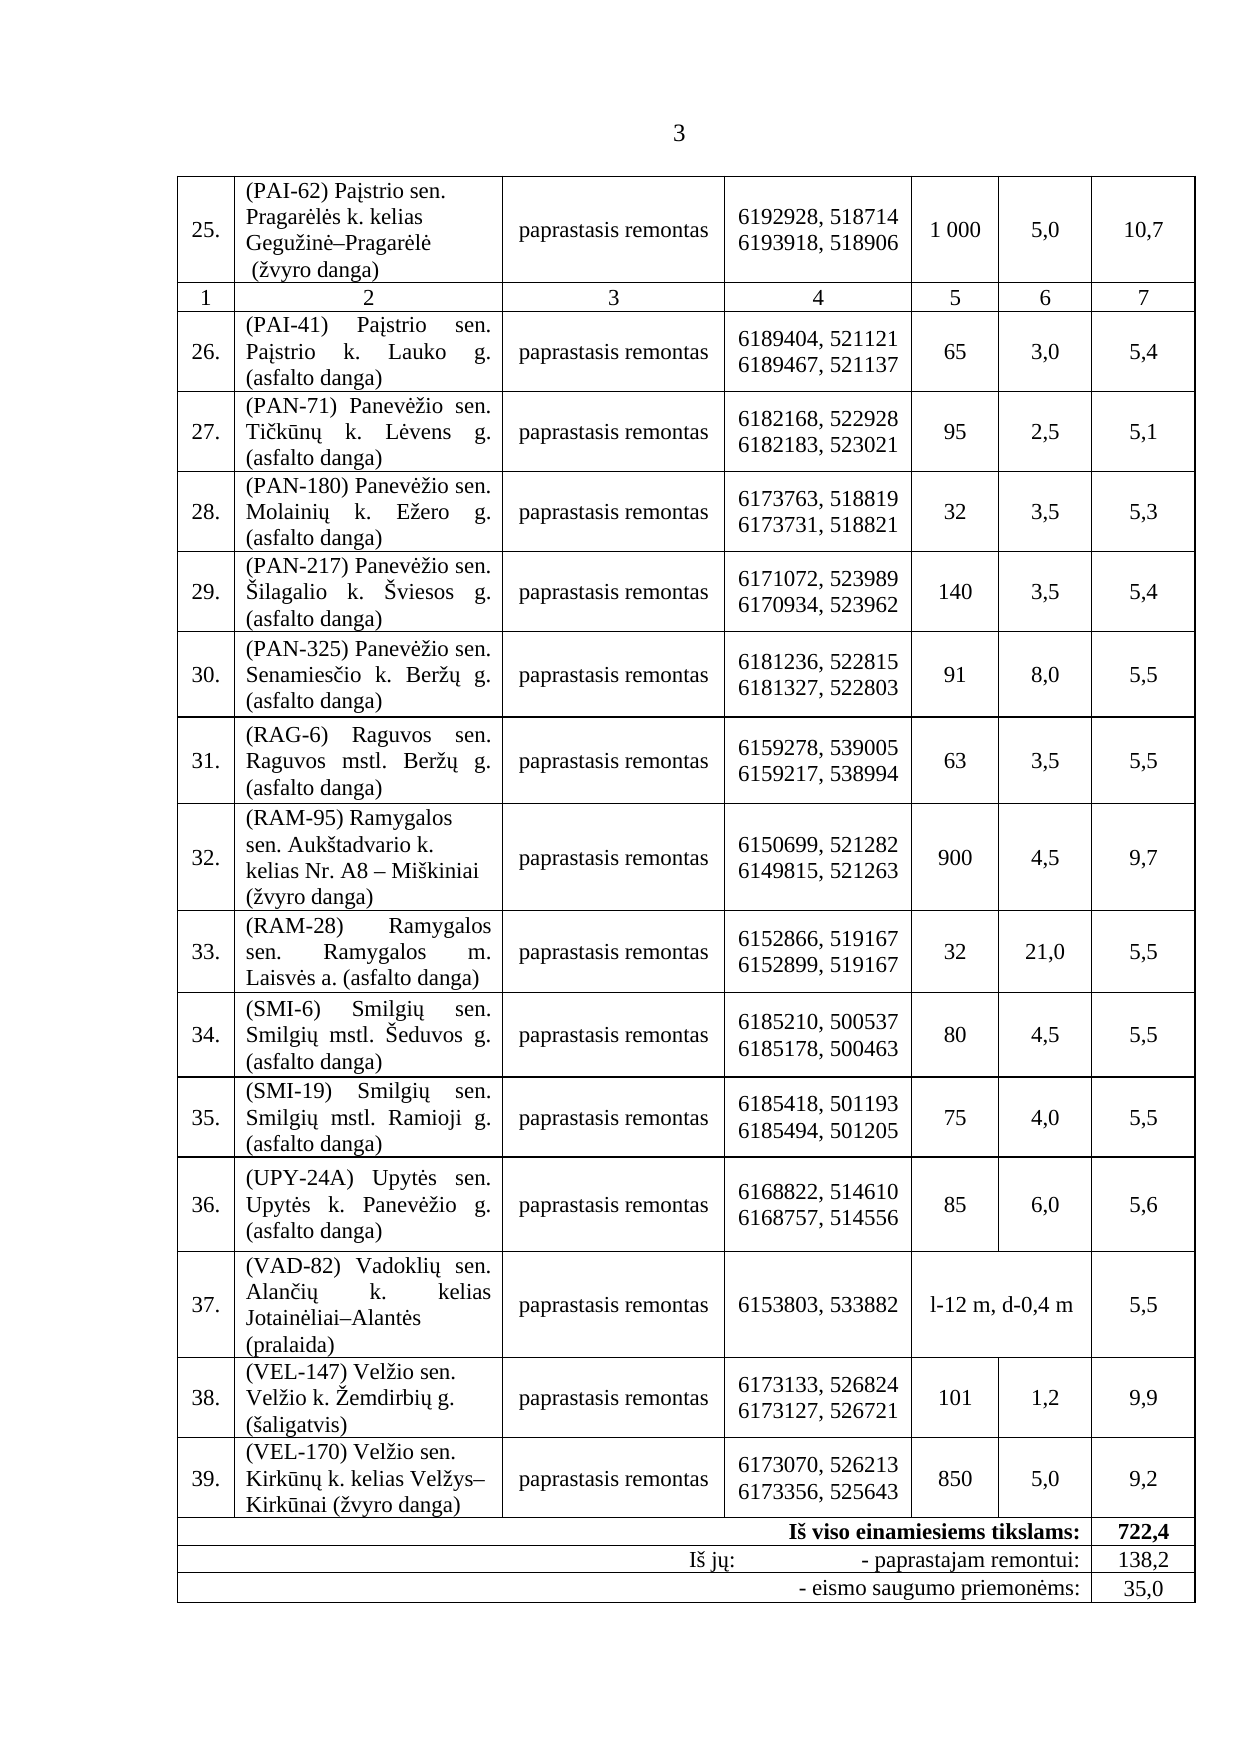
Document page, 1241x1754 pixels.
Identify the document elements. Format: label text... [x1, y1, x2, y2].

table_cell 6181236, 522815 6181327, 522803 [725, 632, 911, 716]
table_cell 27. [178, 392, 234, 471]
table_cell 140 [912, 552, 998, 631]
table_cell 6173133, 526824 6173127, 526721 [725, 1358, 911, 1437]
table_cell 3,5 [999, 552, 1091, 631]
table_cell 38. [178, 1358, 234, 1437]
table_cell 4,0 [999, 1078, 1091, 1156]
table_cell 30. [178, 632, 234, 716]
table_cell paprastasis remontas [503, 1158, 724, 1251]
table_cell (UPY-24A) Upytės sen. Upytės k. Panevėžio g. (asfalto danga) [235, 1158, 502, 1251]
table_cell 7 [1092, 283, 1194, 311]
table_cell paprastasis remontas [503, 993, 724, 1076]
table_cell 1 [178, 283, 234, 311]
table_cell Iš viso einamiesiems tikslams: [178, 1518, 1091, 1545]
table_cell paprastasis remontas [503, 552, 724, 631]
table_cell 1,2 [999, 1358, 1091, 1437]
table_cell 101 [912, 1358, 998, 1437]
table_cell paprastasis remontas [503, 1438, 724, 1517]
table_cell 5,5 [1092, 993, 1194, 1076]
table_cell paprastasis remontas [503, 1078, 724, 1156]
table_cell 5,3 [1092, 472, 1194, 551]
table_cell 91 [912, 632, 998, 716]
table_cell - eismo saugumo priemonėms: [178, 1573, 1091, 1602]
table_cell (PAN-180) Panevėžio sen. Molainių k. Ežero g. (asfalto danga) [235, 472, 502, 551]
table_cell paprastasis remontas [503, 911, 724, 992]
table_cell 2,5 [999, 392, 1091, 471]
table_cell paprastasis remontas [503, 1252, 724, 1357]
table_cell paprastasis remontas [503, 632, 724, 716]
table_cell 6,0 [999, 1158, 1091, 1251]
table_cell 32. [178, 804, 234, 910]
table_cell 138,2 [1092, 1546, 1194, 1572]
table_cell paprastasis remontas [503, 392, 724, 471]
table_cell 95 [912, 392, 998, 471]
table_cell 9,9 [1092, 1358, 1194, 1437]
table_cell 34. [178, 993, 234, 1076]
table_cell 80 [912, 993, 998, 1076]
table_cell 5,5 [1092, 1252, 1194, 1357]
table_cell 75 [912, 1078, 998, 1156]
table_cell 6 [999, 283, 1091, 311]
table_cell 2 [235, 283, 502, 311]
table_cell 5,5 [1092, 632, 1194, 716]
table_cell 63 [912, 718, 998, 803]
table_cell 39. [178, 1438, 234, 1517]
table_cell 5,5 [1092, 718, 1194, 803]
table_cell paprastasis remontas [503, 804, 724, 910]
table_cell 6185418, 501193 6185494, 501205 [725, 1078, 911, 1156]
table_cell 28. [178, 472, 234, 551]
table_cell 1 000 [912, 177, 998, 282]
table_cell 6150699, 521282 6149815, 521263 [725, 804, 911, 910]
table_cell 6171072, 523989 6170934, 523962 [725, 552, 911, 631]
table_cell 32 [912, 472, 998, 551]
table_cell 6168822, 514610 6168757, 514556 [725, 1158, 911, 1251]
table_cell 6189404, 521121 6189467, 521137 [725, 312, 911, 391]
table_cell paprastasis remontas [503, 312, 724, 391]
table_cell 6182168, 522928 6182183, 523021 [725, 392, 911, 471]
table_cell 10,7 [1092, 177, 1194, 282]
table_cell 3,5 [999, 472, 1091, 551]
table_cell 850 [912, 1438, 998, 1517]
table_cell 900 [912, 804, 998, 910]
table_cell 35. [178, 1078, 234, 1156]
table_cell 25. [178, 177, 234, 282]
table_cell (RAG-6) Raguvos sen. Raguvos mstl. Beržų g. (asfalto danga) [235, 718, 502, 803]
table_cell (VEL-170) Velžio sen. Kirkūnų k. kelias Velžys–Kirkūnai (žvyro danga) [235, 1438, 502, 1517]
table_cell l-12 m, d-0,4 m [912, 1252, 1091, 1357]
table_cell 6159278, 539005 6159217, 538994 [725, 718, 911, 803]
table_cell (PAN-325) Panevėžio sen. Senamiesčio k. Beržų g. (asfalto danga) [235, 632, 502, 716]
table_cell 5,5 [1092, 911, 1194, 992]
table_cell 35,0 [1092, 1573, 1194, 1602]
table_cell paprastasis remontas [503, 177, 724, 282]
table_cell 5,0 [999, 177, 1091, 282]
table_cell 31. [178, 718, 234, 803]
table_cell (PAN-71) Panevėžio sen. Tičkūnų k. Lėvens g. (asfalto danga) [235, 392, 502, 471]
table_cell paprastasis remontas [503, 472, 724, 551]
table_cell 36. [178, 1158, 234, 1251]
table_cell 32 [912, 911, 998, 992]
table_cell 5,4 [1092, 552, 1194, 631]
table_cell (PAI-62) Paįstrio sen. Pragarėlės k. kelias Gegužinė–Pragarėlė (žvyro danga) [235, 177, 502, 282]
table_cell 6173763, 518819 6173731, 518821 [725, 472, 911, 551]
table_cell 6173070, 526213 6173356, 525643 [725, 1438, 911, 1517]
table_cell 6152866, 519167 6152899, 519167 [725, 911, 911, 992]
table_cell 5,6 [1092, 1158, 1194, 1251]
table_cell (SMI-19) Smilgių sen. Smilgių mstl. Ramioji g. (asfalto danga) [235, 1078, 502, 1156]
table_cell 9,2 [1092, 1438, 1194, 1517]
table_cell 33. [178, 911, 234, 992]
table_cell 3 [503, 283, 724, 311]
table_cell 21,0 [999, 911, 1091, 992]
table_cell paprastasis remontas [503, 1358, 724, 1437]
table_cell Iš jų: - paprastajam remontui: [178, 1546, 1091, 1572]
table_cell 5,4 [1092, 312, 1194, 391]
table_cell 8,0 [999, 632, 1091, 716]
table_cell 26. [178, 312, 234, 391]
table_cell 4,5 [999, 993, 1091, 1076]
table_cell 6185210, 500537 6185178, 500463 [725, 993, 911, 1076]
table_cell 6192928, 518714 6193918, 518906 [725, 177, 911, 282]
table_cell (PAN-217) Panevėžio sen. Šilagalio k. Šviesos g. (asfalto danga) [235, 552, 502, 631]
table_cell (SMI-6) Smilgių sen. Smilgių mstl. Šeduvos g. (asfalto danga) [235, 993, 502, 1076]
table_cell 65 [912, 312, 998, 391]
table_cell 5 [912, 283, 998, 311]
table_cell paprastasis remontas [503, 718, 724, 803]
table_cell 5,0 [999, 1438, 1091, 1517]
table_cell 3,5 [999, 718, 1091, 803]
table_cell (RAM-28) Ramygalos sen. Ramygalos m. Laisvės a. (asfalto danga) [235, 911, 502, 992]
table_cell 722,4 [1092, 1518, 1194, 1545]
table_cell 6153803, 533882 [725, 1252, 911, 1357]
table_cell (RAM-95) Ramygalos sen. Aukštadvario k. kelias Nr. A8 – Miškiniai (žvyro danga) [235, 804, 502, 910]
table_cell 37. [178, 1252, 234, 1357]
table_cell 29. [178, 552, 234, 631]
table_cell 5,5 [1092, 1078, 1194, 1156]
table_cell (VAD-82) Vadoklių sen. Alančių k. kelias Jotainėliai–Alantės (pralaida) [235, 1252, 502, 1357]
table_cell (VEL-147) Velžio sen. Velžio k. Žemdirbių g. (šaligatvis) [235, 1358, 502, 1437]
table_cell 9,7 [1092, 804, 1194, 910]
table_cell 3,0 [999, 312, 1091, 391]
table_cell (PAI-41) Paįstrio sen. Paįstrio k. Lauko g. (asfalto danga) [235, 312, 502, 391]
table_cell 4 [725, 283, 911, 311]
table_cell 5,1 [1092, 392, 1194, 471]
table_cell 4,5 [999, 804, 1091, 910]
table_cell 85 [912, 1158, 998, 1251]
